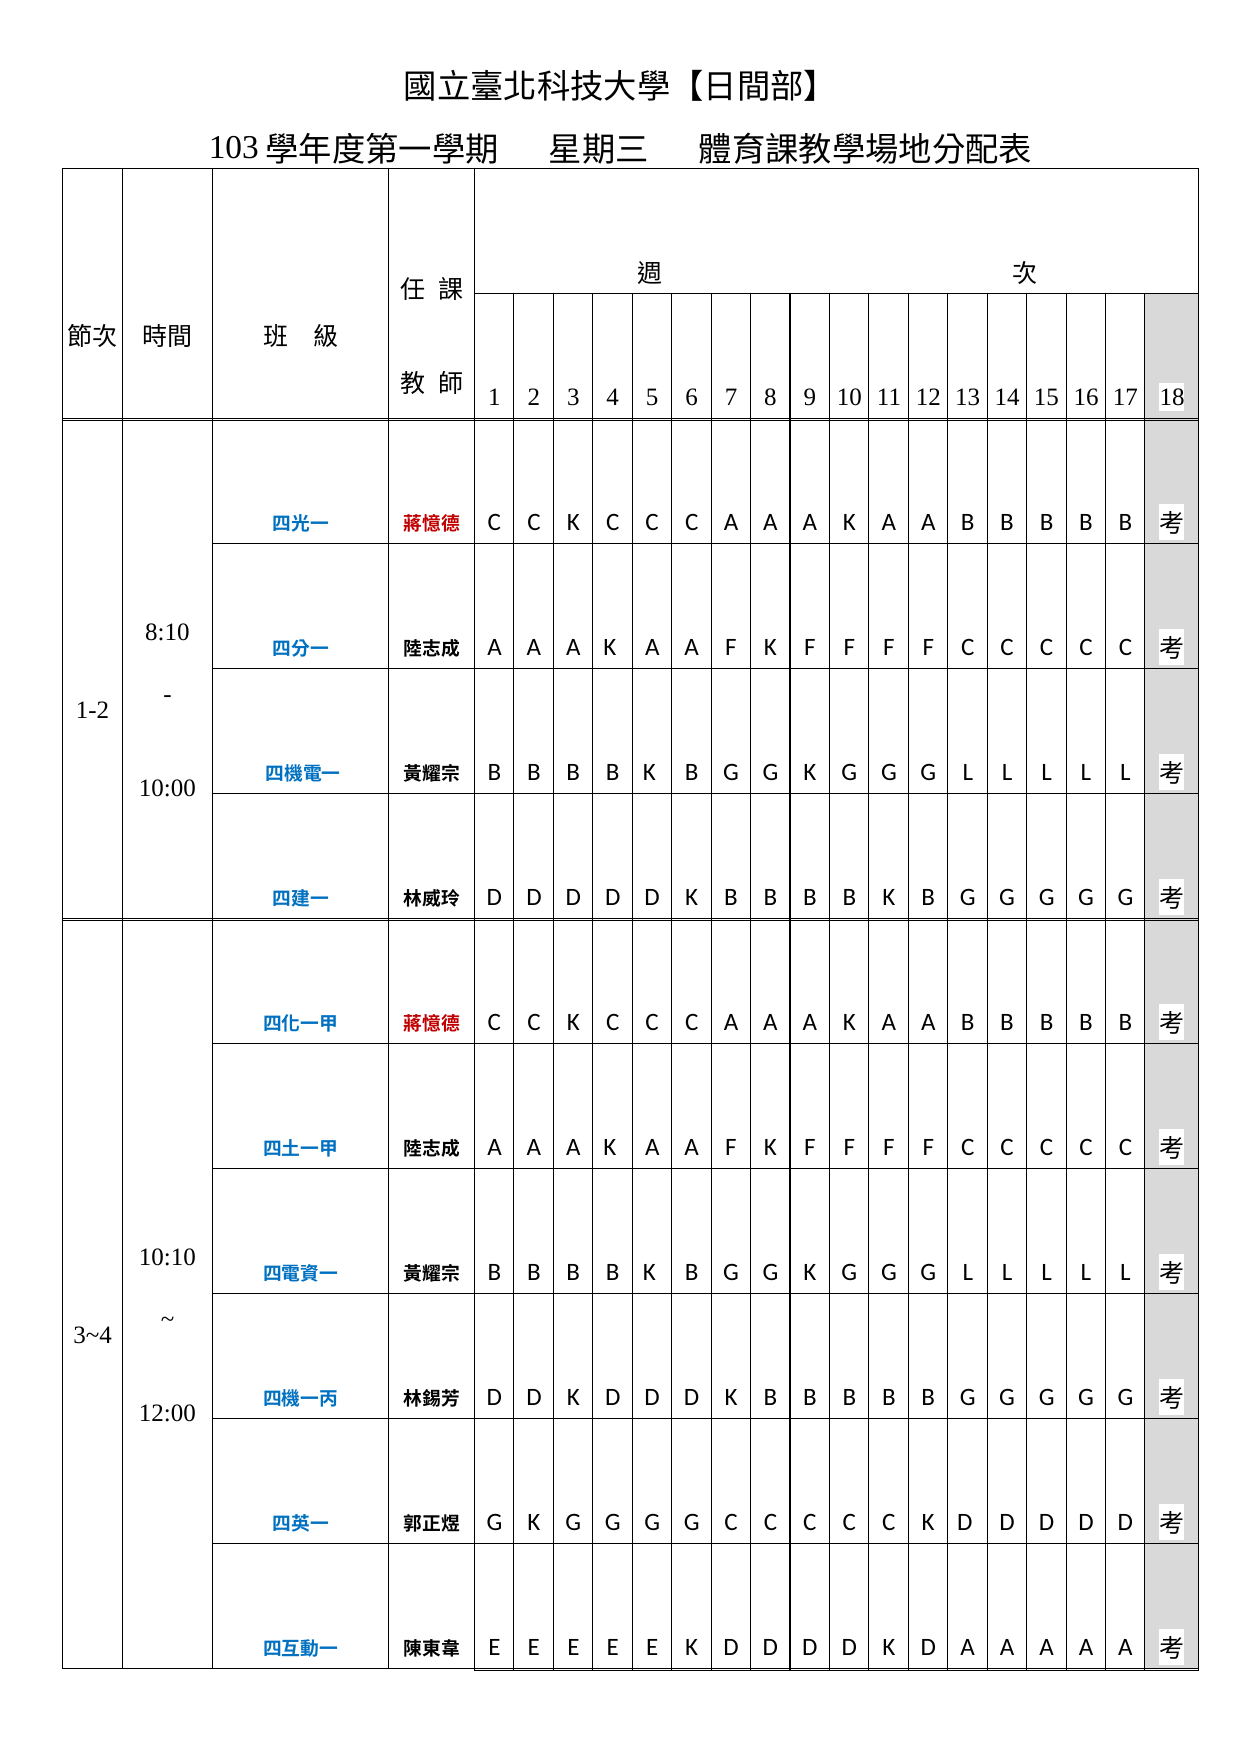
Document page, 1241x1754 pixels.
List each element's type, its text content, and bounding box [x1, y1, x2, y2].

table_cell D [593, 794, 632, 918]
table_cell A [554, 544, 592, 668]
table_cell 12 [909, 294, 947, 418]
table_cell D [514, 794, 553, 918]
table_cell 陸志成 [389, 544, 474, 668]
table_cell C [475, 921, 513, 1043]
table_cell F [909, 1044, 947, 1168]
table_cell A [514, 544, 553, 668]
table_cell G [909, 1169, 947, 1293]
table_cell E [633, 1544, 671, 1668]
table_cell 3~4 [63, 921, 122, 1668]
table_cell 6 [672, 294, 711, 418]
table_cell G [554, 1419, 592, 1543]
table_cell 10 [830, 294, 868, 418]
table_cell 四土一甲 [213, 1044, 388, 1168]
table_cell G [948, 794, 987, 918]
table_cell D [593, 1294, 632, 1418]
table_cell B [1027, 921, 1066, 1043]
table_cell B [751, 794, 789, 918]
table_cell B [830, 1294, 868, 1418]
table_cell L [988, 669, 1026, 793]
table_cell B [988, 921, 1026, 1043]
table_cell 16 [1067, 294, 1105, 418]
table_cell G [830, 1169, 868, 1293]
table_cell F [869, 544, 908, 668]
table_cell K [672, 1544, 711, 1668]
table_cell G [1027, 1294, 1066, 1418]
table_cell K [869, 794, 908, 918]
table_cell 林錫芳 [389, 1294, 474, 1418]
table_cell 8:10 - 10:00 [123, 421, 212, 918]
table_cell B [554, 1169, 592, 1293]
table_cell K [554, 421, 592, 543]
table_cell G [830, 669, 868, 793]
table_cell 林威玲 [389, 794, 474, 918]
text 103學年度第一學期 星期三 體育課教學場地分配表 [59, 105, 1181, 168]
table_cell G [948, 1294, 987, 1418]
table_cell K [593, 544, 632, 668]
table_cell A [791, 421, 829, 543]
table_cell K [751, 1044, 789, 1168]
table_cell G [1027, 794, 1066, 918]
table_cell A [633, 1044, 671, 1168]
table_cell G [988, 1294, 1026, 1418]
table_cell D [1027, 1419, 1066, 1543]
table_cell D [988, 1419, 1026, 1543]
table_cell 陳東韋 [389, 1544, 474, 1668]
table_cell K [554, 1294, 592, 1418]
table_cell K [909, 1419, 947, 1543]
table_cell L [1027, 669, 1066, 793]
table_cell C [791, 1419, 829, 1543]
table_cell A [791, 921, 829, 1043]
table_cell K [554, 921, 592, 1043]
table_cell L [1106, 669, 1144, 793]
table_cell 四建一 [213, 794, 388, 918]
table_cell C [672, 921, 711, 1043]
table_cell C [514, 421, 553, 543]
table_cell C [1106, 1044, 1144, 1168]
table_cell A [554, 1044, 592, 1168]
table_cell E [475, 1544, 513, 1668]
table_cell G [1106, 1294, 1144, 1418]
table_cell K [751, 544, 789, 668]
table_cell F [869, 1044, 908, 1168]
table_cell L [948, 669, 987, 793]
table_cell B [869, 1294, 908, 1418]
table_cell D [751, 1544, 789, 1668]
table_cell G [672, 1419, 711, 1543]
table_cell B [554, 669, 592, 793]
table_cell 考 [1145, 1044, 1198, 1168]
table_cell B [1027, 421, 1066, 543]
table_cell 18 [1145, 294, 1198, 418]
table_cell D [672, 1294, 711, 1418]
table_cell D [909, 1544, 947, 1668]
table_cell 四化一甲 [213, 921, 388, 1043]
table_cell 4 [593, 294, 632, 418]
table_cell B [593, 1169, 632, 1293]
table_cell K [712, 1294, 750, 1418]
table_cell A [712, 421, 750, 543]
table_cell L [1067, 669, 1105, 793]
table_cell C [633, 421, 671, 543]
table_cell 黃耀宗 [389, 669, 474, 793]
table_cell A [475, 1044, 513, 1168]
table_cell 四電資一 [213, 1169, 388, 1293]
table_cell 1-2 [63, 421, 122, 918]
table_cell B [791, 1294, 829, 1418]
table_cell G [593, 1419, 632, 1543]
table_cell C [593, 421, 632, 543]
table_cell K [593, 1044, 632, 1168]
table_cell 5 [633, 294, 671, 418]
table_cell C [988, 1044, 1026, 1168]
table_cell F [830, 544, 868, 668]
table_cell A [1027, 1544, 1066, 1668]
table_cell B [1106, 421, 1144, 543]
table_header 時間 [123, 169, 212, 418]
table_cell B [514, 1169, 553, 1293]
table_cell K [791, 1169, 829, 1293]
table_cell K [633, 669, 671, 793]
table_cell A [909, 921, 947, 1043]
table_cell C [1027, 1044, 1066, 1168]
table_cell C [948, 1044, 987, 1168]
table_cell D [1106, 1419, 1144, 1543]
table_cell C [712, 1419, 750, 1543]
table_cell F [909, 544, 947, 668]
table_header 班 級 [213, 169, 388, 418]
table_cell C [514, 921, 553, 1043]
table_cell D [791, 1544, 829, 1668]
text 國立臺北科技大學【日間部】 [59, 43, 1181, 105]
table_cell D [948, 1419, 987, 1543]
table_header 週 次 [475, 169, 1198, 293]
table_cell 四分一 [213, 544, 388, 668]
table_cell 四英一 [213, 1419, 388, 1543]
table_cell D [633, 794, 671, 918]
table_cell F [791, 544, 829, 668]
table_cell A [475, 544, 513, 668]
table_cell K [514, 1419, 553, 1543]
table_cell 考 [1145, 794, 1198, 918]
table_cell G [1106, 794, 1144, 918]
table_cell 14 [988, 294, 1026, 418]
table_cell 蔣憶德 [389, 421, 474, 543]
table_cell B [830, 794, 868, 918]
table_cell L [1067, 1169, 1105, 1293]
table_cell C [672, 421, 711, 543]
table_cell E [593, 1544, 632, 1668]
table_cell A [909, 421, 947, 543]
table_cell G [988, 794, 1026, 918]
table_cell C [948, 544, 987, 668]
table_cell L [1106, 1169, 1144, 1293]
table_cell C [751, 1419, 789, 1543]
table_cell C [830, 1419, 868, 1543]
table_cell B [475, 669, 513, 793]
table_cell K [791, 669, 829, 793]
table_cell A [633, 544, 671, 668]
table_cell 四光一 [213, 421, 388, 543]
table_cell 3 [554, 294, 592, 418]
table_cell B [712, 794, 750, 918]
table_cell G [751, 669, 789, 793]
table_cell B [1067, 421, 1105, 543]
table_cell G [909, 669, 947, 793]
table_cell D [475, 1294, 513, 1418]
table_cell 陸志成 [389, 1044, 474, 1168]
table_cell G [475, 1419, 513, 1543]
table_cell A [751, 421, 789, 543]
table_cell 四互動一 [213, 1544, 388, 1668]
table_cell D [712, 1544, 750, 1668]
table_cell L [948, 1169, 987, 1293]
table_cell B [593, 669, 632, 793]
table_cell F [712, 544, 750, 668]
table_cell 考 [1145, 1169, 1198, 1293]
table_cell L [1027, 1169, 1066, 1293]
table_cell 9 [791, 294, 829, 418]
table_cell 黃耀宗 [389, 1169, 474, 1293]
table_cell A [988, 1544, 1026, 1668]
table_cell 四機電一 [213, 669, 388, 793]
table_cell 7 [712, 294, 750, 418]
table_cell B [751, 1294, 789, 1418]
table_cell G [869, 669, 908, 793]
table_cell F [712, 1044, 750, 1168]
table_cell 8 [751, 294, 789, 418]
table_cell 17 [1106, 294, 1144, 418]
table_cell 四機一丙 [213, 1294, 388, 1418]
table_cell B [948, 921, 987, 1043]
table_cell 考 [1145, 421, 1198, 543]
table_cell C [475, 421, 513, 543]
table_cell 考 [1145, 1419, 1198, 1543]
table_header 節次 [63, 169, 122, 418]
table_cell A [514, 1044, 553, 1168]
table_cell A [751, 921, 789, 1043]
table_cell L [988, 1169, 1026, 1293]
table_cell K [830, 921, 868, 1043]
table_cell E [554, 1544, 592, 1668]
table_header 任 課 教 師 [389, 169, 474, 418]
table_cell 15 [1027, 294, 1066, 418]
table_cell A [672, 544, 711, 668]
table_cell B [1106, 921, 1144, 1043]
table_cell C [1067, 1044, 1105, 1168]
table_cell C [1027, 544, 1066, 668]
table_cell A [712, 921, 750, 1043]
table_cell A [1067, 1544, 1105, 1668]
table_cell 10:10 ~ 12:00 [123, 921, 212, 1668]
table_cell K [869, 1544, 908, 1668]
table_cell 考 [1145, 921, 1198, 1043]
table_cell A [672, 1044, 711, 1168]
table_cell C [633, 921, 671, 1043]
table_cell 1 [475, 294, 513, 418]
table_cell 郭正煜 [389, 1419, 474, 1543]
table_cell G [751, 1169, 789, 1293]
table_cell B [909, 794, 947, 918]
table_cell A [869, 421, 908, 543]
table_cell A [869, 921, 908, 1043]
table_cell C [593, 921, 632, 1043]
table_cell C [1067, 544, 1105, 668]
table_cell G [712, 1169, 750, 1293]
table_cell 考 [1145, 669, 1198, 793]
table_cell G [633, 1419, 671, 1543]
table_cell 13 [948, 294, 987, 418]
table_cell G [1067, 1294, 1105, 1418]
table_cell C [1106, 544, 1144, 668]
table_cell D [1067, 1419, 1105, 1543]
table_cell K [830, 421, 868, 543]
table_cell B [672, 669, 711, 793]
table_cell K [672, 794, 711, 918]
table_cell B [514, 669, 553, 793]
table_cell E [514, 1544, 553, 1668]
table_cell 2 [514, 294, 553, 418]
table_cell B [475, 1169, 513, 1293]
table_cell 蔣憶德 [389, 921, 474, 1043]
table_cell D [633, 1294, 671, 1418]
table_cell A [1106, 1544, 1144, 1668]
table_cell G [712, 669, 750, 793]
table_cell C [869, 1419, 908, 1543]
table_cell B [1067, 921, 1105, 1043]
table_cell D [514, 1294, 553, 1418]
table_cell D [475, 794, 513, 918]
table_cell G [869, 1169, 908, 1293]
table_cell B [909, 1294, 947, 1418]
table_cell F [830, 1044, 868, 1168]
table_cell D [830, 1544, 868, 1668]
table_cell G [1067, 794, 1105, 918]
table_cell K [633, 1169, 671, 1293]
table_cell B [791, 794, 829, 918]
table_cell B [672, 1169, 711, 1293]
table_cell 考 [1145, 544, 1198, 668]
table_cell B [948, 421, 987, 543]
table_cell D [554, 794, 592, 918]
table_cell 考 [1145, 1294, 1198, 1418]
table_cell A [948, 1544, 987, 1668]
table_cell 11 [869, 294, 908, 418]
table_cell F [791, 1044, 829, 1168]
table_cell C [988, 544, 1026, 668]
table_cell 考 [1145, 1544, 1198, 1668]
table_cell B [988, 421, 1026, 543]
